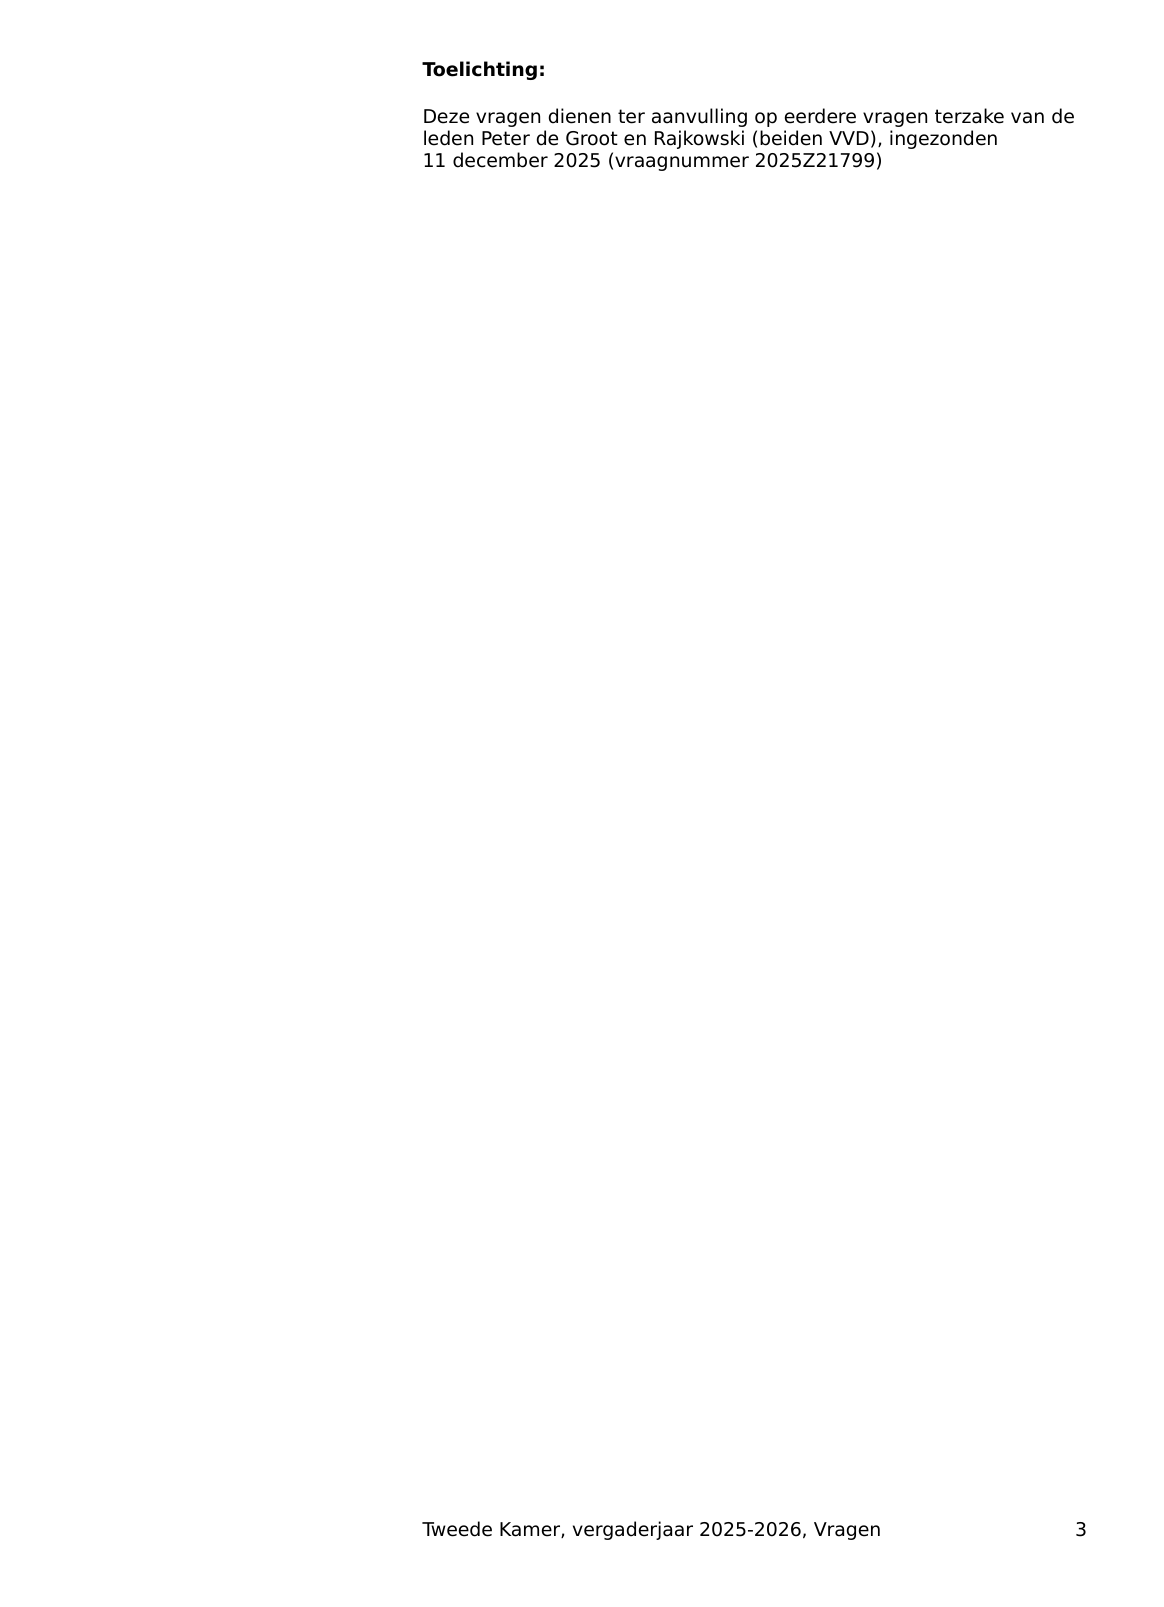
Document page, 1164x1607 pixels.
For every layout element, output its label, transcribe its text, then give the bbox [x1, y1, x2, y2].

text Deze vragen dienen ter aanvulling op eerdere vragen terzake van de leden Peter de Groot en Rajkowski (beiden VVD), ingezonden 11 december 2025 (vraagnummer 2025Z21799) [422, 106, 1087, 172]
subtitle Toelichting: [422, 59, 1087, 81]
